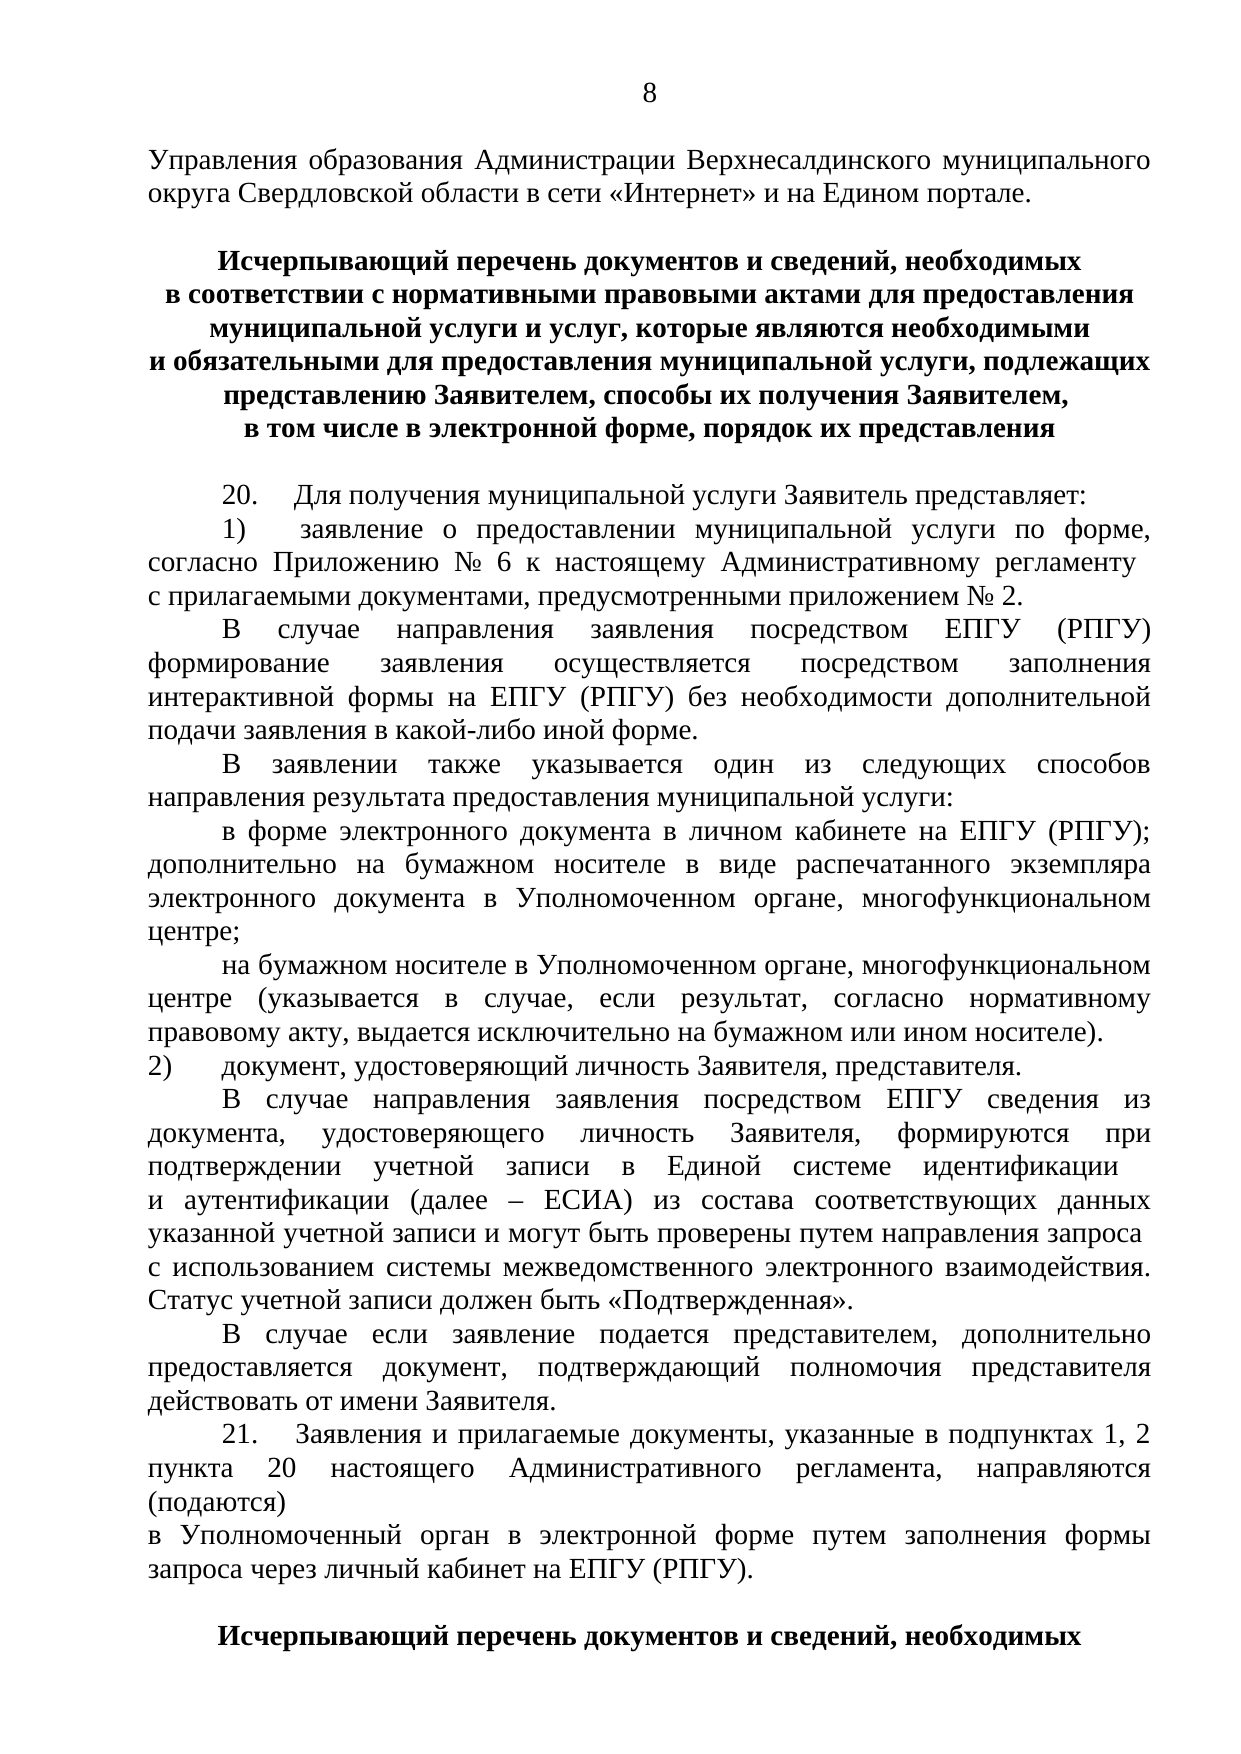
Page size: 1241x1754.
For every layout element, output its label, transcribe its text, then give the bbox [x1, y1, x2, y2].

text В случае направления заявления посредством ЕПГУ (РПГУ) формирование заявления осуществляется посредством заполнения интерактивной формы на ЕПГУ (РПГУ) без необходимости дополнительной подачи заявления в какой-либо иной форме. [148, 612, 1152, 746]
text Управления образования Администрации Верхнесалдинского муниципального округа Свердловской области в сети «Интернет» и на Едином портале. [148, 142, 1152, 209]
list Заявления и прилагаемые документы, указанные в подпунктах 1, 2 пункта 20 настоящего Административного регламента, направляются (подаются) в Уполномоченный орган в электронной форме путем заполнения формы запроса через личный кабинет на ЕПГУ (РПГУ). [148, 1417, 1152, 1584]
text на бумажном носителе в Уполномоченном органе, многофункциональном центре (указывается в случае, если результат, согласно нормативному правовому акту, выдается исключительно на бумажном или ином носителе). [148, 947, 1152, 1048]
list документ, удостоверяющий личность Заявителя, представителя. [148, 1048, 1152, 1081]
text В случае если заявление подается представителем, дополнительно предоставляется документ, подтверждающий полномочия представителя действовать от имени Заявителя. [148, 1316, 1152, 1417]
text В заявлении также указывается один из следующих способов направления результата предоставления муниципальной услуги: [148, 746, 1152, 813]
text Исчерпывающий перечень документов и сведений, необходимых [148, 1618, 1152, 1651]
list заявление о предоставлении муниципальной услуги по форме, согласно Приложению № 6 к настоящему Административному регламенту с прилагаемыми документами, предусмотренными приложением № 2. [148, 511, 1152, 612]
text и обязательными для предоставления муниципальной услуги, подлежащих представлению Заявителем, способы их получения Заявителем, в том числе в электронной форме, порядок их представления [148, 343, 1152, 444]
text в соответствии с нормативными правовыми актами для предоставления муниципальной услуги и услуг, которые являются необходимыми [148, 276, 1152, 343]
list Для получения муниципальной услуги Заявитель представляет: [148, 477, 1152, 511]
text Исчерпывающий перечень документов и сведений, необходимых [148, 243, 1152, 276]
text В случае направления заявления посредством ЕПГУ сведения из документа, удостоверяющего личность Заявителя, формируются при подтверждении учетной записи в Единой системе идентификации и аутентификации (далее – ЕСИА) из состава соответствующих данных указанной учетной записи и могут быть проверены путем направления запроса с использованием системы межведомственного электронного взаимодействия. Статус учетной записи должен быть «Подтвержденная». [148, 1081, 1152, 1316]
text в форме электронного документа в личном кабинете на ЕПГУ (РПГУ); дополнительно на бумажном носителе в виде распечатанного экземпляра электронного документа в Уполномоченном органе, многофункциональном центре; [148, 813, 1152, 947]
